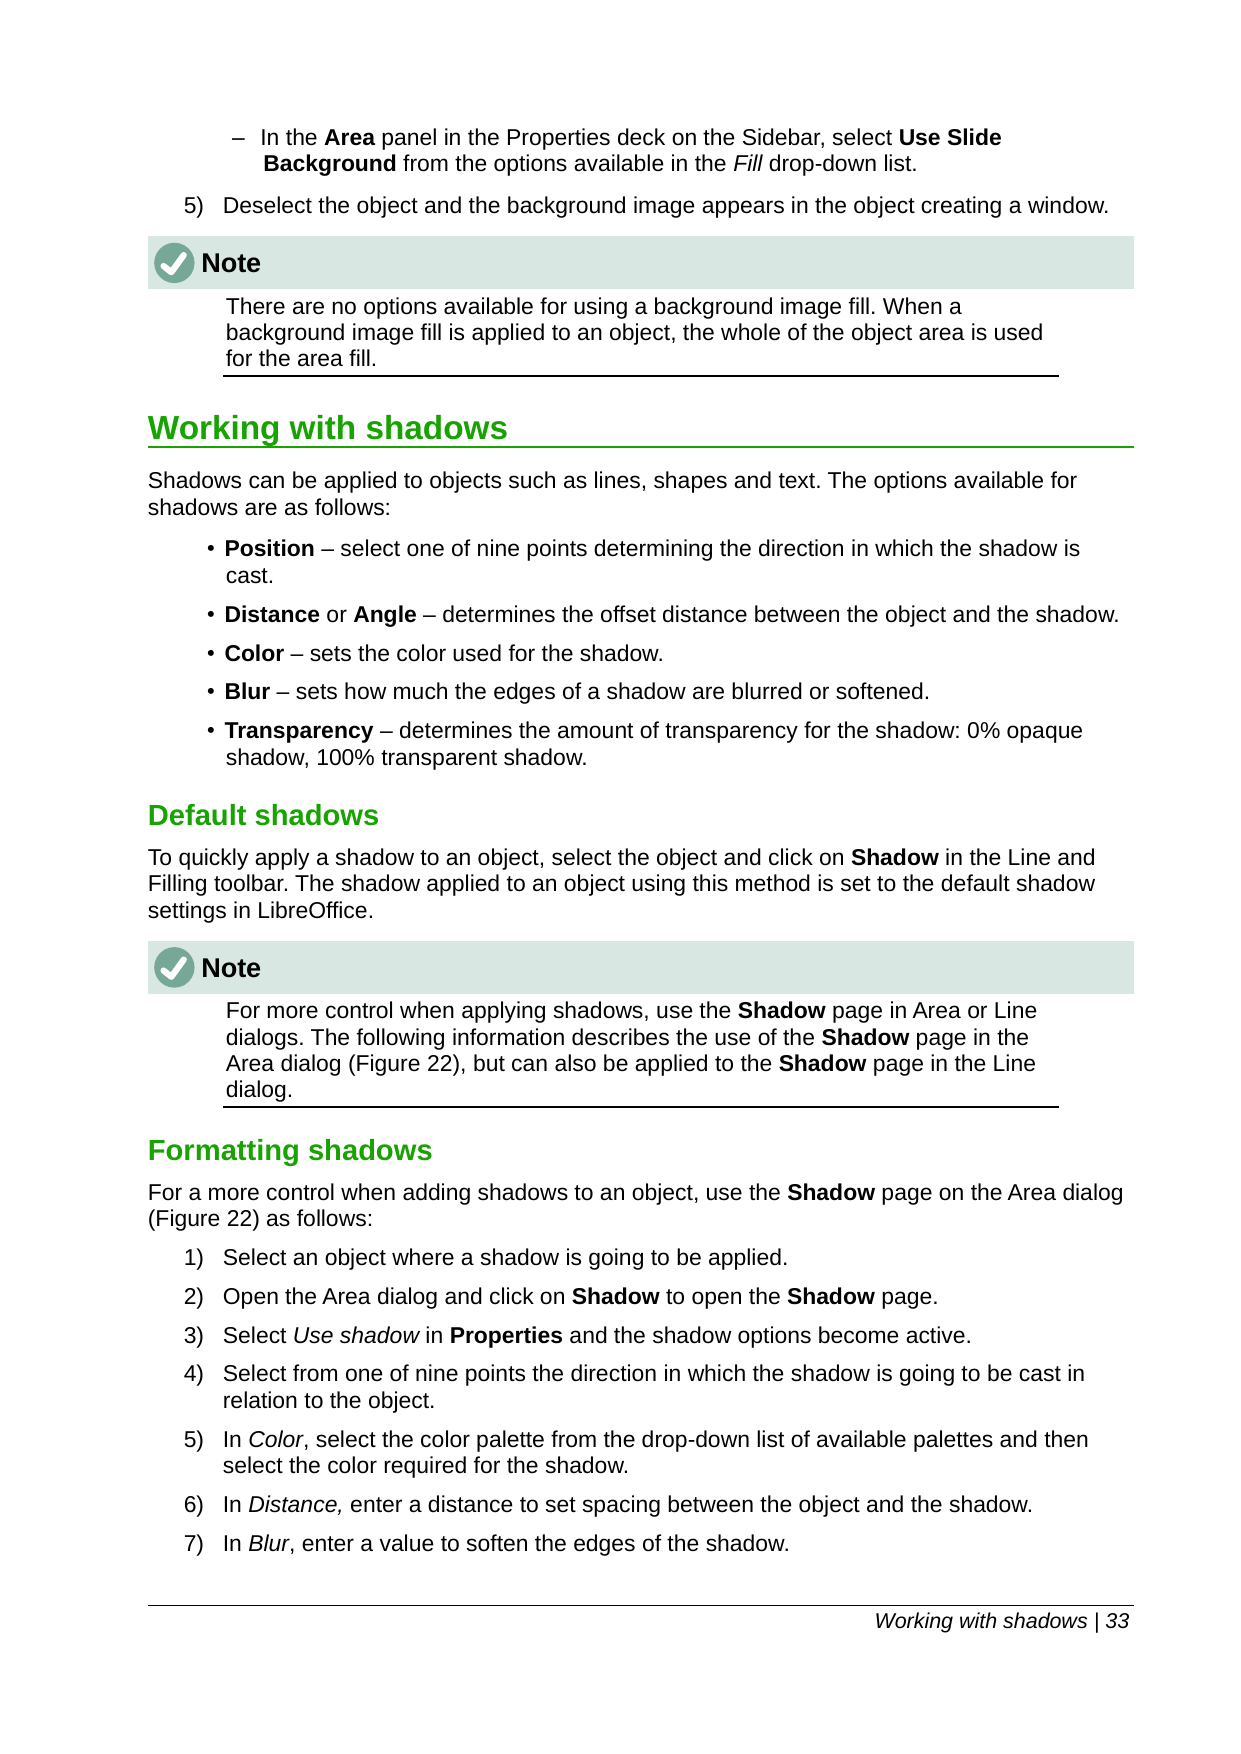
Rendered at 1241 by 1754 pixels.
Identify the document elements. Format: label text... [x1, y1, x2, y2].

text For more control when applying shadows, use the Shadow page in Area or Line dialogs. The following information describes the use of the Shadow page in the Area dialog (Figure 22), but can also be applied to the Shadow page in the Line dialog. [223, 994, 1059, 1106]
subtitle Note [148, 236, 1134, 289]
text To quickly apply a shadow to an object, select the object and click on Shadow in the Line and Filling toolbar. The shadow applied to an object using this method is set to the default shadow settings in LibreOffice. [148, 844, 1134, 923]
list Select from one of nine points the direction in which the shadow is going to be cast in relation to the object. [204, 1360, 1134, 1413]
list Distance or Angle – determines the offset distance between the object and the shadow. [204, 598, 1134, 627]
list Blur – sets how much the edges of a shadow are blurred or softened. [204, 675, 1134, 705]
text There are no options available for using a background image fill. When a background image fill is applied to an object, the whole of the object area is used for the area fill. [223, 289, 1059, 375]
list Open the Area dialog and click on Shadow to open the Shadow page. [204, 1283, 1134, 1309]
list In Blur, enter a value to soften the edges of the shadow. [204, 1530, 1134, 1556]
list In Color, select the color palette from the drop-down list of available palettes and then select the color required for the shadow. [204, 1426, 1134, 1478]
list Color – sets the color used for the shadow. [204, 637, 1134, 666]
subtitle Formatting shadows [148, 1133, 1134, 1166]
list Select Use shadow in Properties and the shadow options become active. [204, 1322, 1134, 1348]
list In the Area panel in the Properties deck on the Sidebar, select Use Slide Background from the options available in the Fill drop-down list. [229, 121, 1134, 179]
list Deselect the object and the background image appears in the object creating a window. [204, 192, 1134, 218]
list Transparency – determines the amount of transparency for the shadow: 0% opaque shadow, 100% transparent shadow. [204, 714, 1134, 773]
list In Distance, enter a distance to set spacing between the object and the shadow. [204, 1491, 1134, 1517]
list Position – select one of nine points determining the direction in which the shadow is cast. [204, 532, 1134, 588]
text For a more control when adding shadows to an object, use the Shadow page on the Area dialog (Figure 22) as follows: [148, 1179, 1134, 1231]
text Shadows can be applied to objects such as lines, shapes and text. The options available for shadows are as follows: [148, 467, 1134, 520]
subtitle Note [148, 941, 1134, 994]
subtitle Default shadows [148, 798, 1134, 831]
list Select an object where a shadow is going to be applied. [204, 1244, 1134, 1270]
subtitle Working with shadows [148, 408, 1134, 446]
